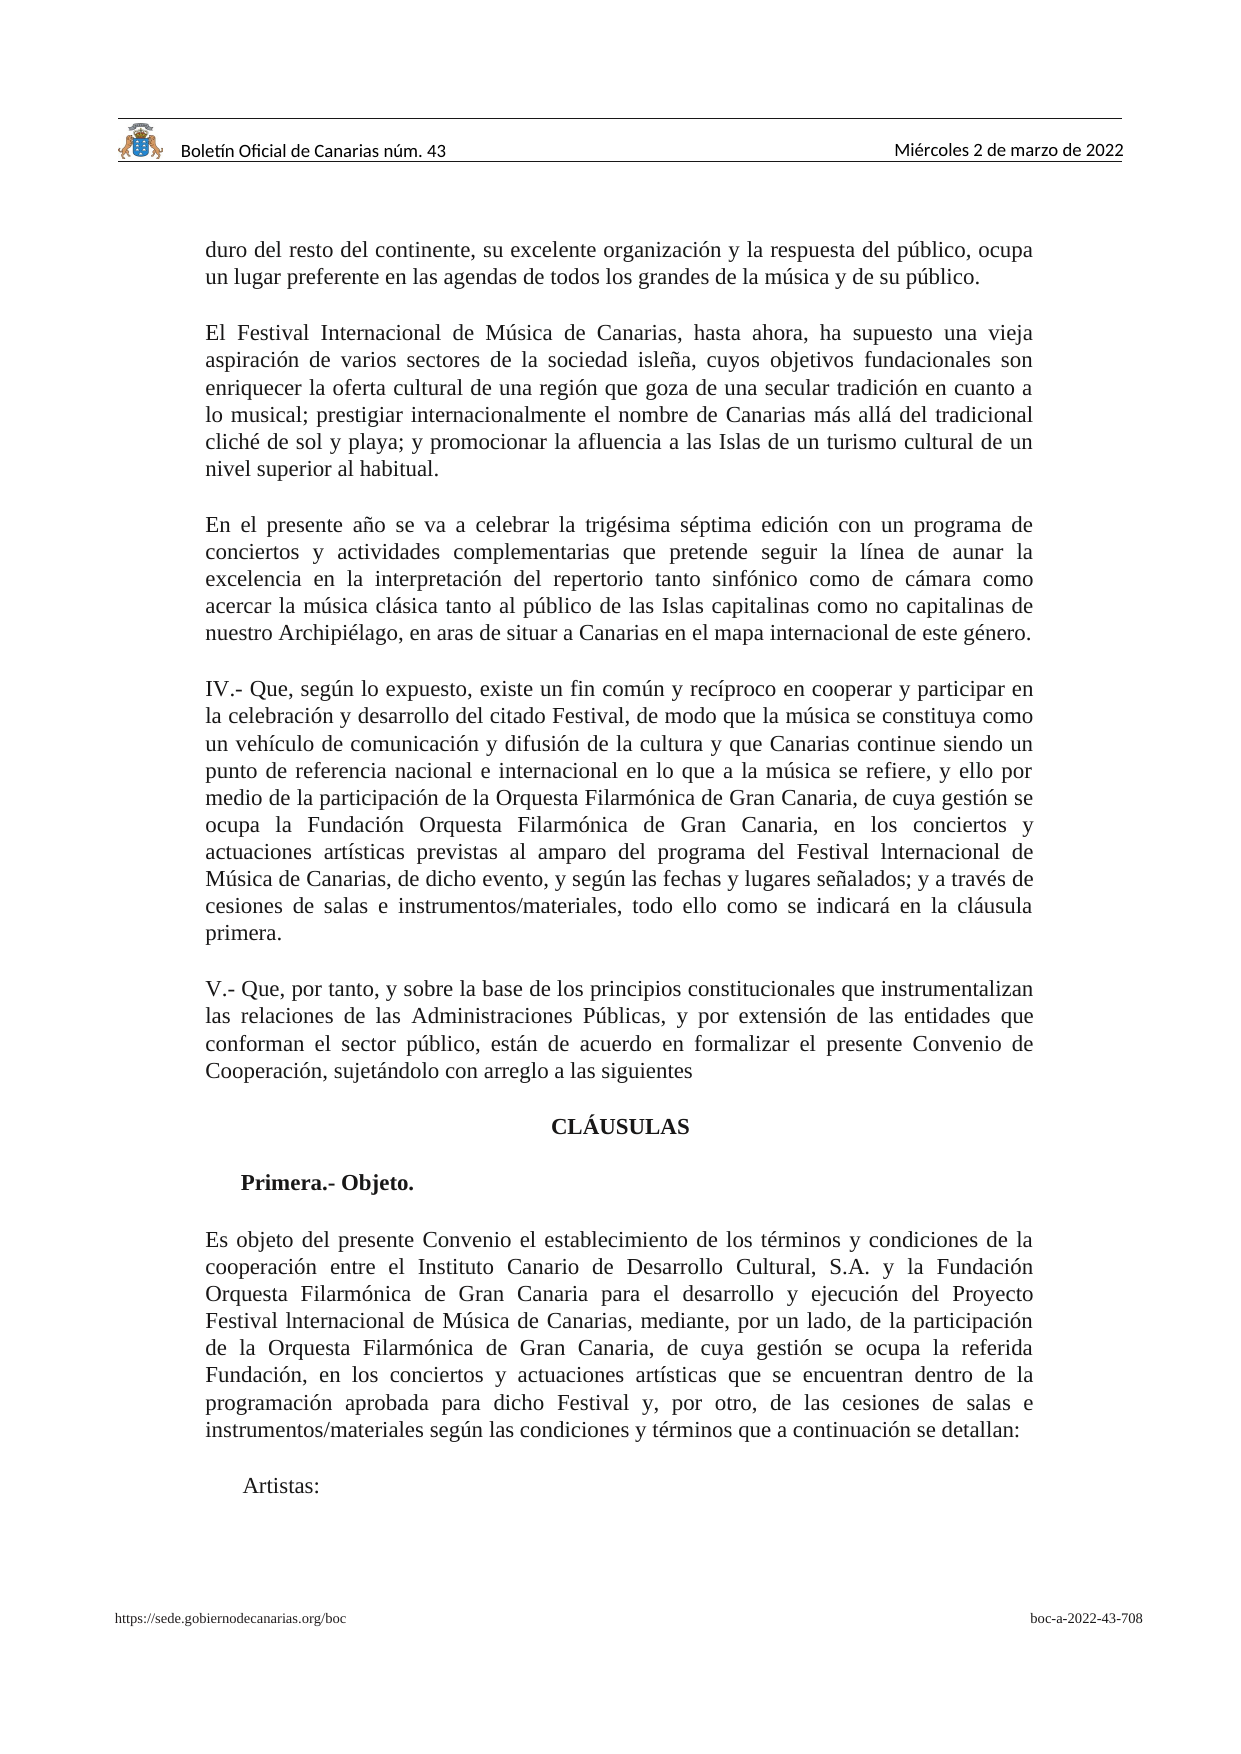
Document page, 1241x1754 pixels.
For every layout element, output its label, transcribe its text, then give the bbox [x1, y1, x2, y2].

text duro del resto del continente, su excelente organización y la respuesta del público, ocupa un lugar preferente en las agendas de todos los grandes de la música y de su público. [205, 236, 1035, 290]
text Es objeto del presente Convenio el establecimiento de los términos y condiciones de la cooperación entre el Instituto Canario de Desarrollo Cultural, S.A. y la Fundación Orquesta Filarmónica de Gran Canaria para el desarrollo y ejecución del Proyecto Festival lnternacional de Música de Canarias, mediante, por un lado, de la participación de la Orquesta Filarmónica de Gran Canaria, de cuya gestión se ocupa la referida Fundación, en los conciertos y actuaciones artísticas que se encuentran dentro de la programación aprobada para dicho Festival y, por otro, de las cesiones de salas e instrumentos/materiales según las condiciones y términos que a continuación se detallan: [205, 1226, 1035, 1442]
text V.- Que, por tanto, y sobre la base de los principios constitucionales que instrumentalizan las relaciones de las Administraciones Públicas, y por extensión de las entidades que conforman el sector público, están de acuerdo en formalizar el presente Convenio de Cooperación, sujetándolo con arreglo a las siguientes [205, 975, 1035, 1083]
text El Festival Internacional de Música de Canarias, hasta ahora, ha supuesto una vieja aspiración de varios sectores de la sociedad isleña, cuyos objetivos fundacionales son enriquecer la oferta cultural de una región que goza de una secular tradición en cuanto a lo musical; prestigiar internacionalmente el nombre de Canarias más allá del tradicional cliché de sol y playa; y promocionar la afluencia a las Islas de un turismo cultural de un nivel superior al habitual. [205, 319, 1035, 481]
text Primera.- Objeto. [241, 1169, 1035, 1196]
text CLÁUSULAS [214, 1113, 1026, 1139]
text IV.- Que, según lo expuesto, existe un fin común y recíproco en cooperar y participar en la celebración y desarrollo del citado Festival, de modo que la música se constituya como un vehículo de comunicación y difusión de la cultura y que Canarias continue siendo un punto de referencia nacional e internacional en lo que a la música se refiere, y ello por medio de la participación de la Orquesta Filarmónica de Gran Canaria, de cuya gestión se ocupa la Fundación Orquesta Filarmónica de Gran Canaria, en los conciertos y actuaciones artísticas previstas al amparo del programa del Festival lnternacional de Música de Canarias, de dicho evento, y según las fechas y lugares señalados; y a través de cesiones de salas e instrumentos/materiales, todo ello como se indicará en la cláusula primera. [205, 676, 1035, 946]
text En el presente año se va a celebrar la trigésima séptima edición con un programa de conciertos y actividades complementarias que pretende seguir la línea de aunar la excelencia en la interpretación del repertorio tanto sinfónico como de cámara como acercar la música clásica tanto al público de las Islas capitalinas como no capitalinas de nuestro Archipiélago, en aras de situar a Canarias en el mapa internacional de este género. [205, 511, 1035, 646]
text Artistas: [242, 1472, 1035, 1498]
